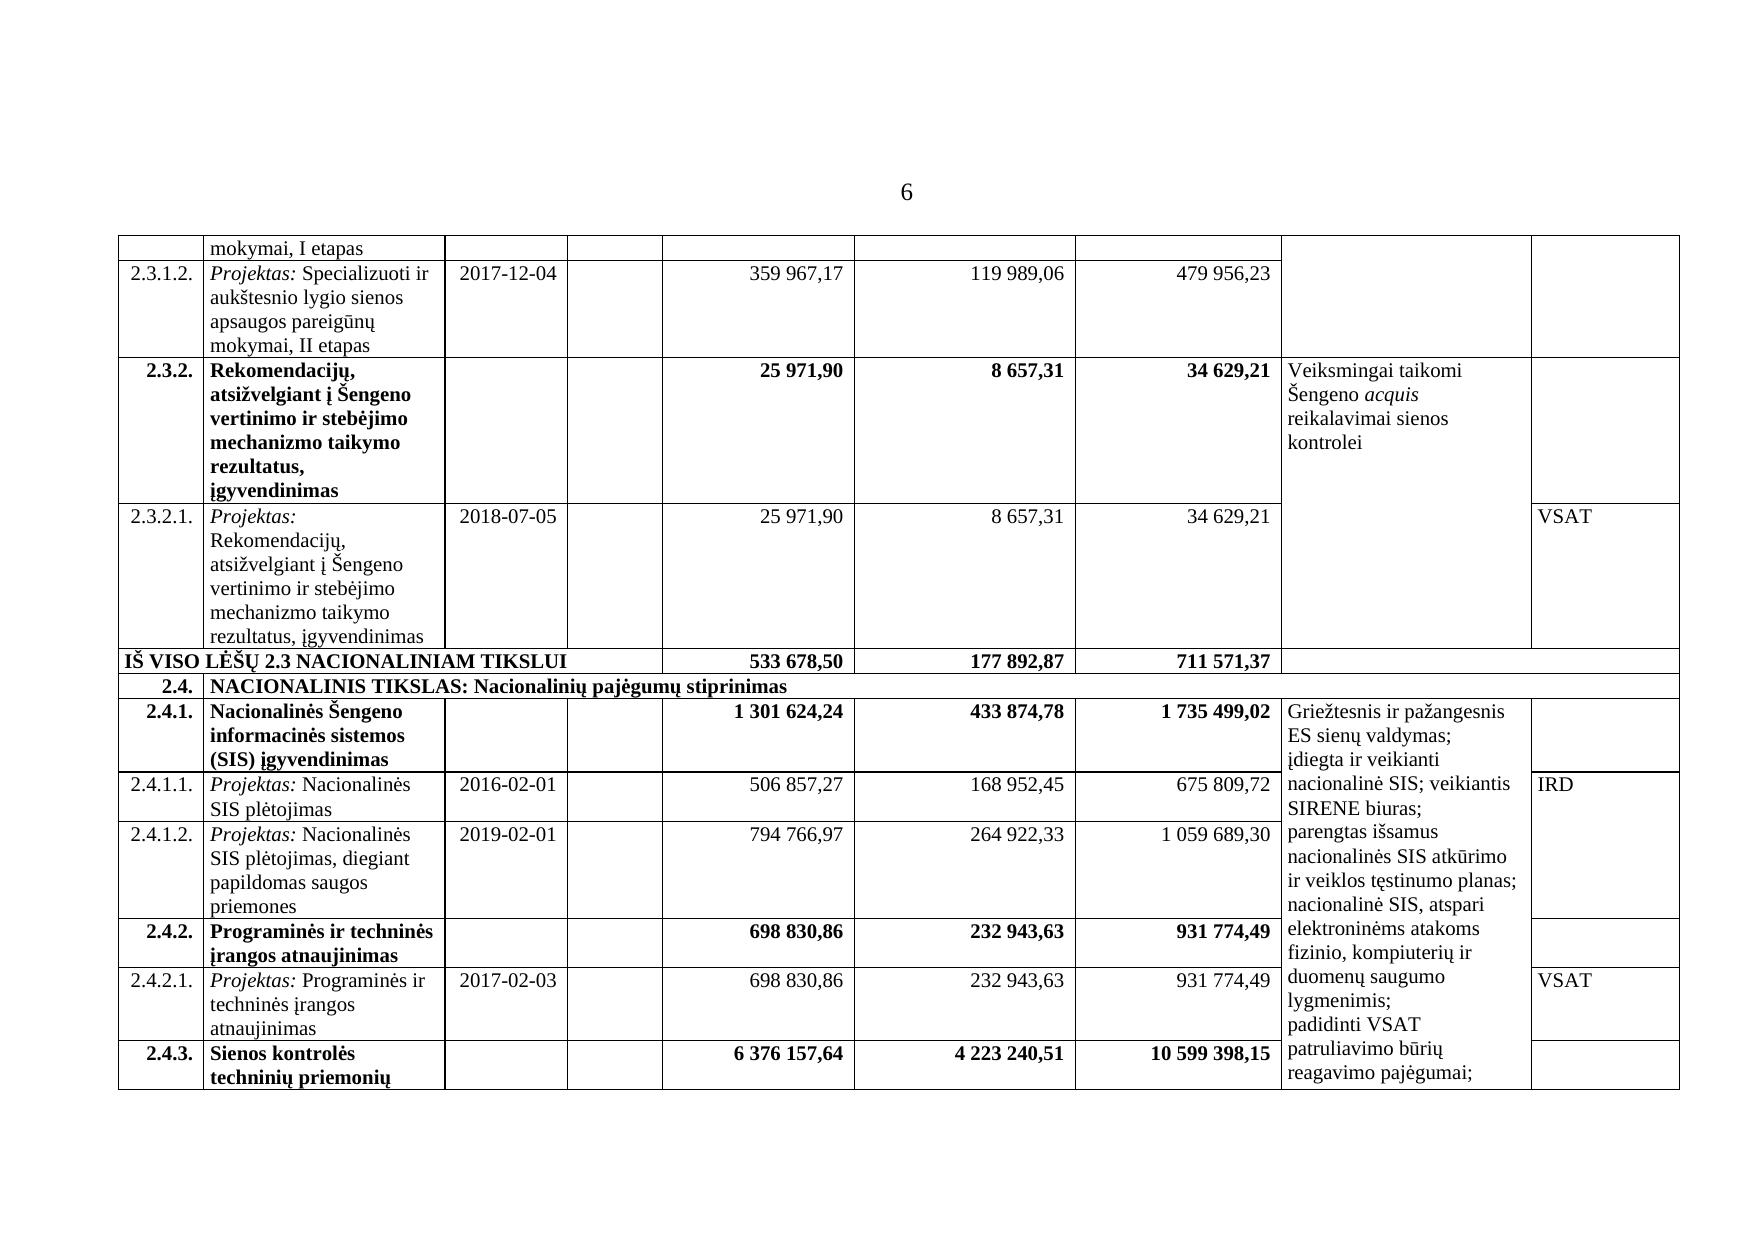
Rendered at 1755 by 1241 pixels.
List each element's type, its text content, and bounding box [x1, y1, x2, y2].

table_cell 2019-02-01 [446, 822, 567, 918]
table_cell 2.4.2.1. [119, 968, 203, 1040]
table_cell 2.4.1.2. [119, 822, 203, 918]
table_cell [119, 236, 203, 260]
table_cell 1 301 624,24 [663, 699, 854, 771]
table_cell 8 657,31 [855, 504, 1075, 648]
table_cell 232 943,63 [855, 919, 1075, 967]
table_cell [1532, 1041, 1679, 1089]
table_cell Projektas: Programinės ir techninės įrangos atnaujinimas [204, 968, 444, 1040]
table_cell 119 989,06 [855, 261, 1075, 357]
table_cell 8 657,31 [855, 358, 1075, 502]
table_cell 10 599 398,15 [1076, 1041, 1281, 1089]
table_cell Veiksmingai taikomi Šengeno acquis reikalavimai sienos kontrolei [1282, 358, 1531, 648]
table_cell 711 571,37 [1076, 649, 1281, 673]
table_cell 931 774,49 [1076, 968, 1281, 1040]
table_cell IŠ VISO LĖŠŲ 2.3 NACIONALINIAM TIKSLUI [119, 649, 662, 673]
table_cell 2.4.2. [119, 919, 203, 967]
table_cell [855, 236, 1075, 260]
table_cell 6 376 157,64 [663, 1041, 854, 1089]
table_cell Projektas: Nacionalinės SIS plėtojimas [204, 773, 444, 821]
table_cell Projektas: Rekomendacijų, atsižvelgiant į Šengeno vertinimo ir stebėjimo mechanizmo taikymo rezultatus, įgyvendinimas [204, 504, 444, 648]
table_cell 25 971,90 [663, 504, 854, 648]
table_cell 2.4.3. [119, 1041, 203, 1089]
table_cell 479 956,23 [1076, 261, 1281, 357]
table_cell 533 678,50 [663, 649, 854, 673]
table_cell [1532, 358, 1679, 502]
table_cell [446, 358, 567, 502]
table_cell 433 874,78 [855, 699, 1075, 771]
table_cell [568, 822, 662, 918]
table_cell 2.4.1. [119, 699, 203, 771]
table_cell [568, 358, 662, 502]
table_cell 25 971,90 [663, 358, 854, 502]
table_cell 698 830,86 [663, 919, 854, 967]
table_cell Nacionalinės Šengeno informacinės sistemos (SIS) įgyvendinimas [204, 699, 444, 771]
table_cell 2.3.1.2. [119, 261, 203, 357]
table_cell [446, 919, 567, 967]
table_cell [568, 1041, 662, 1089]
table_cell [1076, 236, 1281, 260]
table_cell [568, 504, 662, 648]
table_cell 2016-02-01 [446, 773, 567, 821]
table_cell [568, 236, 662, 260]
table_cell VSAT [1532, 968, 1679, 1040]
table_cell 675 809,72 [1076, 773, 1281, 821]
table_cell 2.3.2. [119, 358, 203, 502]
table_cell 2017-12-04 [446, 261, 567, 357]
table_cell [446, 1041, 567, 1089]
table_cell [446, 699, 567, 771]
table_cell IRD [1532, 773, 1679, 918]
table_cell 359 967,17 [663, 261, 854, 357]
table_cell 177 892,87 [855, 649, 1075, 673]
table_cell 232 943,63 [855, 968, 1075, 1040]
table_cell 34 629,21 [1076, 358, 1281, 502]
table_cell Projektas: Specializuoti ir aukštesnio lygio sienos apsaugos pareigūnų mokymai, II etapas [204, 261, 444, 357]
table_cell [568, 919, 662, 967]
table_cell 1 059 689,30 [1076, 822, 1281, 918]
table_cell NACIONALINIS TIKSLAS: Nacionalinių pajėgumų stiprinimas [204, 674, 1679, 698]
table_cell [568, 773, 662, 821]
table_cell Griežtesnis ir pažangesnis ES sienų valdymas; įdiegta ir veikianti nacionalinė SIS; veikiantis SIRENE biuras; parengtas išsamus nacionalinės SIS atkūrimo ir veiklos tęstinumo planas; nacionalinė SIS, atspari elektroninėms atakoms fizinio, kompiuterių ir duomenų saugumo lygmenimis; padidinti VSAT patruliavimo būrių reagavimo pajėgumai; [1282, 699, 1531, 1089]
table_cell [1532, 699, 1679, 771]
table_cell [1532, 919, 1679, 967]
table_cell [1282, 649, 1679, 673]
table_cell Projektas: Nacionalinės SIS plėtojimas, diegiant papildomas saugos priemones [204, 822, 444, 918]
table_cell 264 922,33 [855, 822, 1075, 918]
table_cell 698 830,86 [663, 968, 854, 1040]
table_cell 168 952,45 [855, 773, 1075, 821]
table_cell 2017-02-03 [446, 968, 567, 1040]
table_cell Rekomendacijų, atsižvelgiant į Šengeno vertinimo ir stebėjimo mechanizmo taikymo rezultatus, įgyvendinimas [204, 358, 444, 502]
table_cell [1282, 236, 1531, 357]
table_cell 1 735 499,02 [1076, 699, 1281, 771]
table_cell Sienos kontrolės techninių priemonių [204, 1041, 444, 1089]
table_cell [568, 699, 662, 771]
table_cell [446, 236, 567, 260]
table_cell 2.3.2.1. [119, 504, 203, 648]
table_cell mokymai, I etapas [204, 236, 444, 260]
table_cell 794 766,97 [663, 822, 854, 918]
table_cell 2018-07-05 [446, 504, 567, 648]
table_cell [663, 236, 854, 260]
table_cell 2.4.1.1. [119, 773, 203, 821]
table_cell 506 857,27 [663, 773, 854, 821]
table_cell VSAT [1532, 504, 1679, 648]
table_cell 931 774,49 [1076, 919, 1281, 967]
table_cell [568, 968, 662, 1040]
table_cell 2.4. [119, 674, 203, 698]
table_cell [568, 261, 662, 357]
table_cell 34 629,21 [1076, 504, 1281, 648]
table_cell Programinės ir techninės įrangos atnaujinimas [204, 919, 444, 967]
table_cell [1532, 236, 1679, 357]
table_cell 4 223 240,51 [855, 1041, 1075, 1089]
